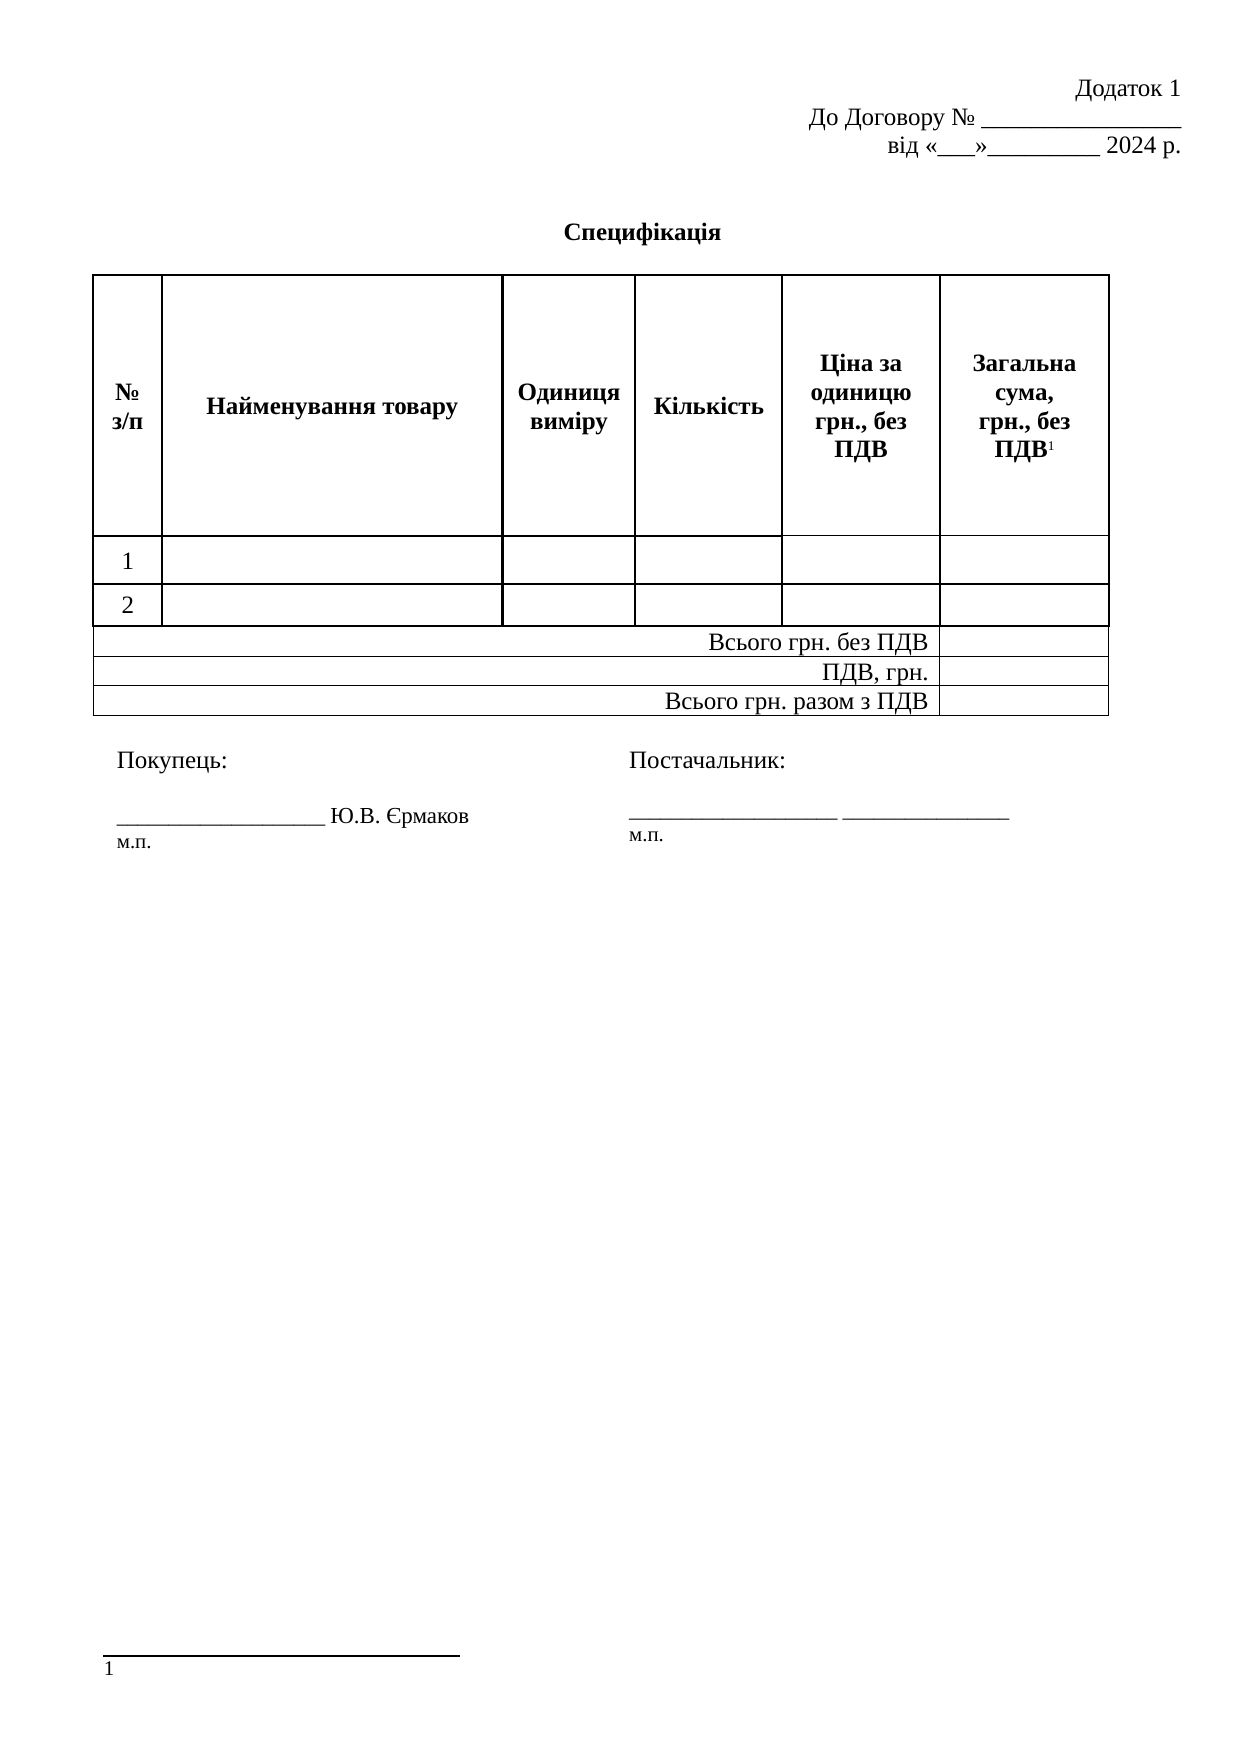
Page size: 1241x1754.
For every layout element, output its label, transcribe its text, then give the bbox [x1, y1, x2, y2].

table_header Одиниця виміру [504, 276, 634, 535]
table_header Найменування товару [163, 276, 501, 535]
text від «___»_________ 2024 р. [628, 131, 1181, 159]
table_cell [940, 627, 1108, 656]
text Додаток 1 [628, 73, 1181, 102]
table_cell [783, 536, 939, 583]
table_header Покупець: ____________________ Ю.В. Єрмаков м.п. [92, 745, 604, 1268]
table_cell [504, 537, 634, 583]
table_cell [941, 585, 1108, 625]
table_cell [941, 536, 1108, 583]
table_header № з/п [94, 276, 161, 535]
text До Договору № ________________ [628, 102, 1181, 131]
table_cell [783, 585, 939, 625]
table_cell [940, 657, 1108, 685]
table_cell [940, 686, 1108, 715]
table_cell [636, 585, 781, 625]
table_header Кількість [636, 276, 781, 535]
table_cell [504, 585, 634, 625]
table_cell [636, 537, 781, 583]
table_cell 1 [94, 537, 161, 583]
table_header Ціна за одиницю грн., без ПДВ [783, 276, 939, 535]
text Специфікація [103, 217, 1181, 246]
table_cell Всього грн. разом з ПДВ [94, 686, 939, 715]
table_cell [163, 537, 501, 583]
table_cell Всього грн. без ПДВ [94, 627, 939, 656]
table_cell [163, 585, 501, 625]
table_header Загальна сума, грн., без ПДВ [941, 276, 1108, 535]
table_cell ПДВ, грн. [94, 657, 939, 685]
table_cell 2 [94, 585, 161, 625]
table_header Постачальник: ____________________ ________________ м.п. [605, 745, 1077, 1268]
